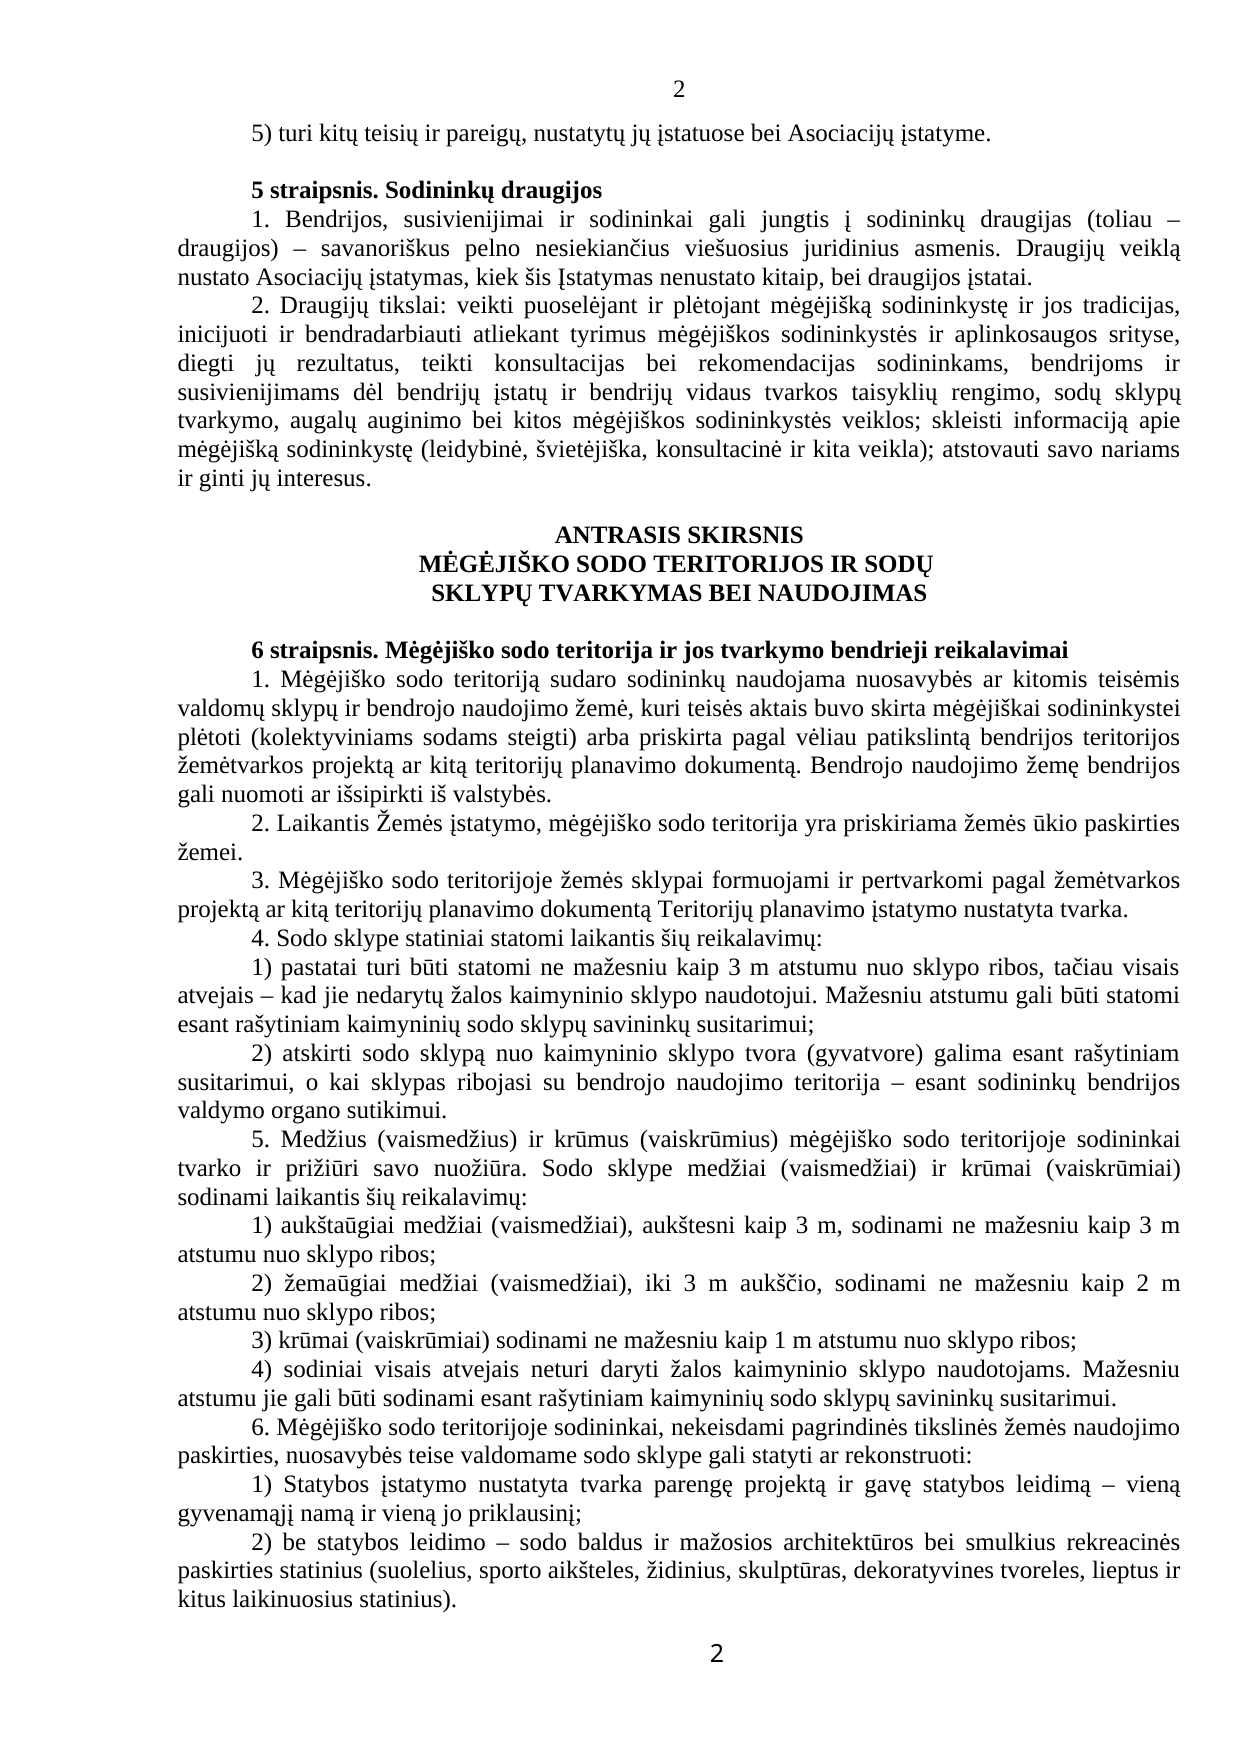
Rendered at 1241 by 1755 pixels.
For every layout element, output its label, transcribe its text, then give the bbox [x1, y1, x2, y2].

text 5) turi kitų teisių ir pareigų, nustatytų jų įstatuose bei Asociacijų įstatyme. [177, 118, 1181, 147]
text 6. Mėgėjiško sodo teritorijoje sodininkai, nekeisdami pagrindinės tikslinės žemės naudojimo paskirties, nuosavybės teise valdomame sodo sklype gali statyti ar rekonstruoti: [177, 1412, 1181, 1469]
text 2. Draugijų tikslai: veikti puoselėjant ir plėtojant mėgėjišką sodininkystę ir jos tradicijas, inicijuoti ir bendradarbiauti atliekant tyrimus mėgėjiškos sodininkystės ir aplinkosaugos srityse, diegti jų rezultatus, teikti konsultacijas bei rekomendacijas sodininkams, bendrijoms ir susivienijimams dėl bendrijų įstatų ir bendrijų vidaus tvarkos taisyklių rengimo, sodų sklypų tvarkymo, augalų auginimo bei kitos mėgėjiškos sodininkystės veiklos; skleisti informaciją apie mėgėjišką sodininkystę (leidybinė, švietėjiška, konsultacinė ir kita veikla); atstovauti savo nariams ir ginti jų interesus. [177, 291, 1181, 492]
text 1) pastatai turi būti statomi ne mažesniu kaip 3 m atstumu nuo sklypo ribos, tačiau visais atvejais – kad jie nedarytų žalos kaimyninio sklypo naudotojui. Mažesniu atstumu gali būti statomi esant rašytiniam kaimyninių sodo sklypų savininkų susitarimui; [177, 952, 1181, 1038]
text 1) aukštaūgiai medžiai (vaismedžiai), aukštesni kaip 3 m, sodinami ne mažesniu kaip 3 m atstumu nuo sklypo ribos; [177, 1211, 1181, 1268]
text 6 straipsnis. Mėgėjiško sodo teritorija ir jos tvarkymo bendrieji reikalavimai [177, 636, 1181, 664]
text 2. Laikantis Žemės įstatymo, mėgėjiško sodo teritorija yra priskiriama žemės ūkio paskirties žemei. [177, 808, 1181, 866]
text 5. Medžius (vaismedžius) ir krūmus (vaiskrūmius) mėgėjiško sodo teritorijoje sodininkai tvarko ir prižiūri savo nuožiūra. Sodo sklype medžiai (vaismedžiai) ir krūmai (vaiskrūmiai) sodinami laikantis šių reikalavimų: [177, 1124, 1181, 1211]
text ANTRASIS SKIRSNIS [177, 521, 1181, 549]
text 4. Sodo sklype statiniai statomi laikantis šių reikalavimų: [177, 923, 1181, 952]
text 1. Mėgėjiško sodo teritoriją sudaro sodininkų naudojama nuosavybės ar kitomis teisėmis valdomų sklypų ir bendrojo naudojimo žemė, kuri teisės aktais buvo skirta mėgėjiškai sodininkystei plėtoti (kolektyviniams sodams steigti) arba priskirta pagal vėliau patikslintą bendrijos teritorijos žemėtvarkos projektą ar kitą teritorijų planavimo dokumentą. Bendrojo naudojimo žemę bendrijos gali nuomoti ar išsipirkti iš valstybės. [177, 664, 1181, 808]
text 3) krūmai (vaiskrūmiai) sodinami ne mažesniu kaip 1 m atstumu nuo sklypo ribos; [177, 1326, 1181, 1354]
text 5 straipsnis. Sodininkų draugijos [177, 176, 1181, 204]
text 1. Bendrijos, susivienijimai ir sodininkai gali jungtis į sodininkų draugijas (toliau – draugijos) – savanoriškus pelno nesiekiančius viešuosius juridinius asmenis. Draugijų veiklą nustato Asociacijų įstatymas, kiek šis Įstatymas nenustato kitaip, bei draugijos įstatai. [177, 204, 1181, 291]
text MĖGĖJIŠKO SODO TERITORIJOS IR SODŲ [177, 549, 1181, 578]
text 2) be statybos leidimo – sodo baldus ir mažosios architektūros bei smulkius rekreacinės paskirties statinius (suolelius, sporto aikšteles, židinius, skulptūras, dekoratyvines tvoreles, lieptus ir kitus laikinuosius statinius). [177, 1527, 1181, 1613]
text 2) žemaūgiai medžiai (vaismedžiai), iki 3 m aukščio, sodinami ne mažesniu kaip 2 m atstumu nuo sklypo ribos; [177, 1268, 1181, 1326]
text 1) Statybos įstatymo nustatyta tvarka parengę projektą ir gavę statybos leidimą – vieną gyvenamąjį namą ir vieną jo priklausinį; [177, 1469, 1181, 1527]
text SKLYPŲ TVARKYMAS BEI NAUDOJIMAS [177, 578, 1181, 607]
text 3. Mėgėjiško sodo teritorijoje žemės sklypai formuojami ir pertvarkomi pagal žemėtvarkos projektą ar kitą teritorijų planavimo dokumentą Teritorijų planavimo įstatymo nustatyta tvarka. [177, 866, 1181, 923]
text 2) atskirti sodo sklypą nuo kaimyninio sklypo tvora (gyvatvore) galima esant rašytiniam susitarimui, o kai sklypas ribojasi su bendrojo naudojimo teritorija – esant sodininkų bendrijos valdymo organo sutikimui. [177, 1038, 1181, 1124]
text 4) sodiniai visais atvejais neturi daryti žalos kaimyninio sklypo naudotojams. Mažesniu atstumu jie gali būti sodinami esant rašytiniam kaimyninių sodo sklypų savininkų susitarimui. [177, 1354, 1181, 1412]
